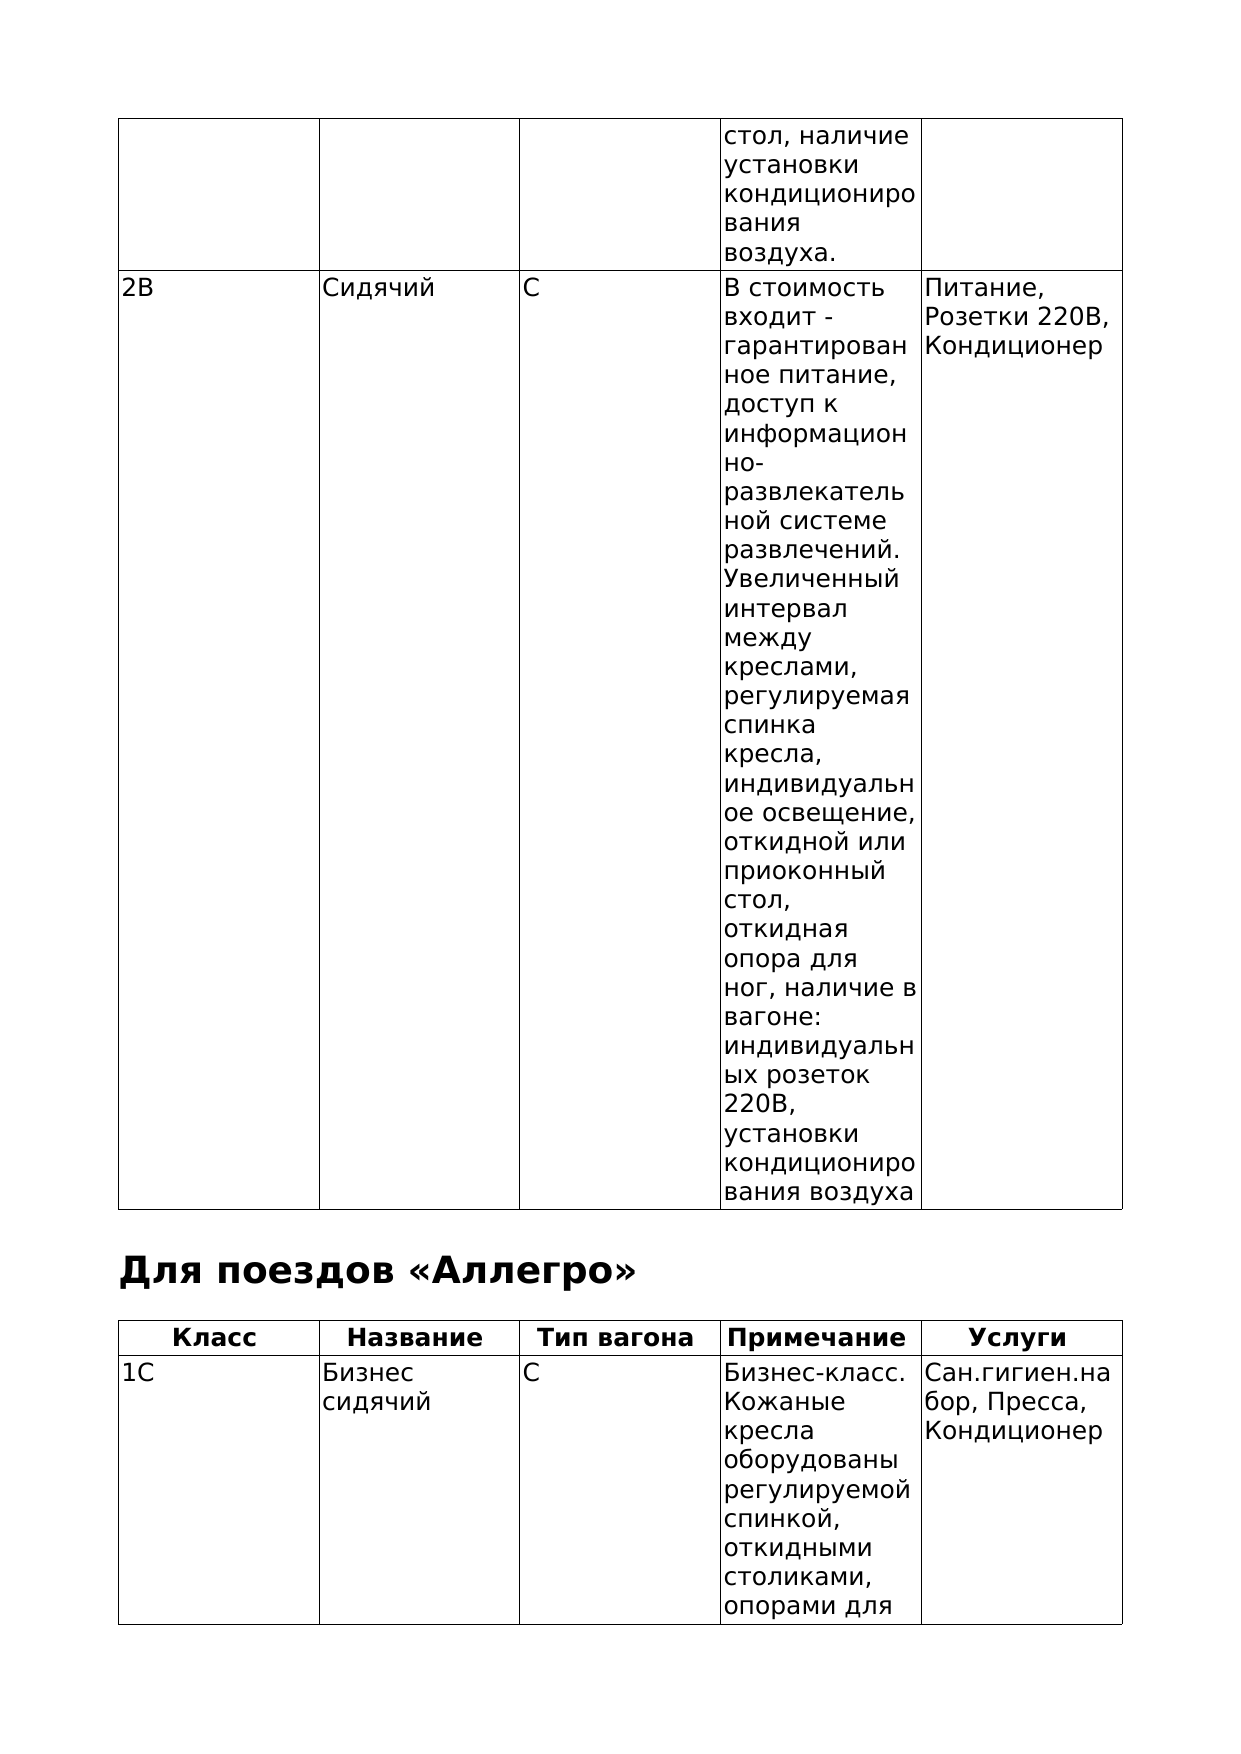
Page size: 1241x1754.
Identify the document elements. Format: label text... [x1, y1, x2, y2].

table_cell [320, 119, 519, 270]
subtitle Для поездов «Аллегро» [118, 1249, 1122, 1293]
table_cell 2В [119, 271, 319, 1209]
table_cell Бизнес-класс. Кожаные кресла оборудованы регулируемой спинкой, откидными столиками, опорами для [721, 1356, 921, 1623]
table_cell [119, 119, 319, 270]
table_cell 1C [119, 1356, 319, 1623]
table_header Тип вагона [520, 1321, 720, 1355]
table_cell Сидячий [320, 271, 519, 1209]
table_header Примечание [721, 1321, 921, 1355]
table_cell Питание, Розетки 220В, Кондиционер [922, 271, 1122, 1209]
table_cell В стоимость входит - гарантированное питание, доступ к информационно-развлекательной системе развлечений. Увеличенный интервал между креслами, регулируемая спинка кресла, индивидуальное освещение, откидной или приоконный стол, откидная опора для ног, наличие в вагоне: индивидуальных розеток 220В, установки кондиционирования воздуха [721, 271, 921, 1209]
table_cell С [520, 271, 720, 1209]
table_cell [520, 119, 720, 270]
table_header Класс [119, 1321, 319, 1355]
table_cell [922, 119, 1122, 270]
table_cell стол, наличие установки кондиционирования воздуха. [721, 119, 921, 270]
table_header Услуги [922, 1321, 1122, 1355]
table_cell Бизнес сидячий [320, 1356, 519, 1623]
table_header Название [320, 1321, 519, 1355]
table_cell С [520, 1356, 720, 1623]
table_cell Сан.гигиен.набор, Пресса, Кондиционер [922, 1356, 1122, 1623]
